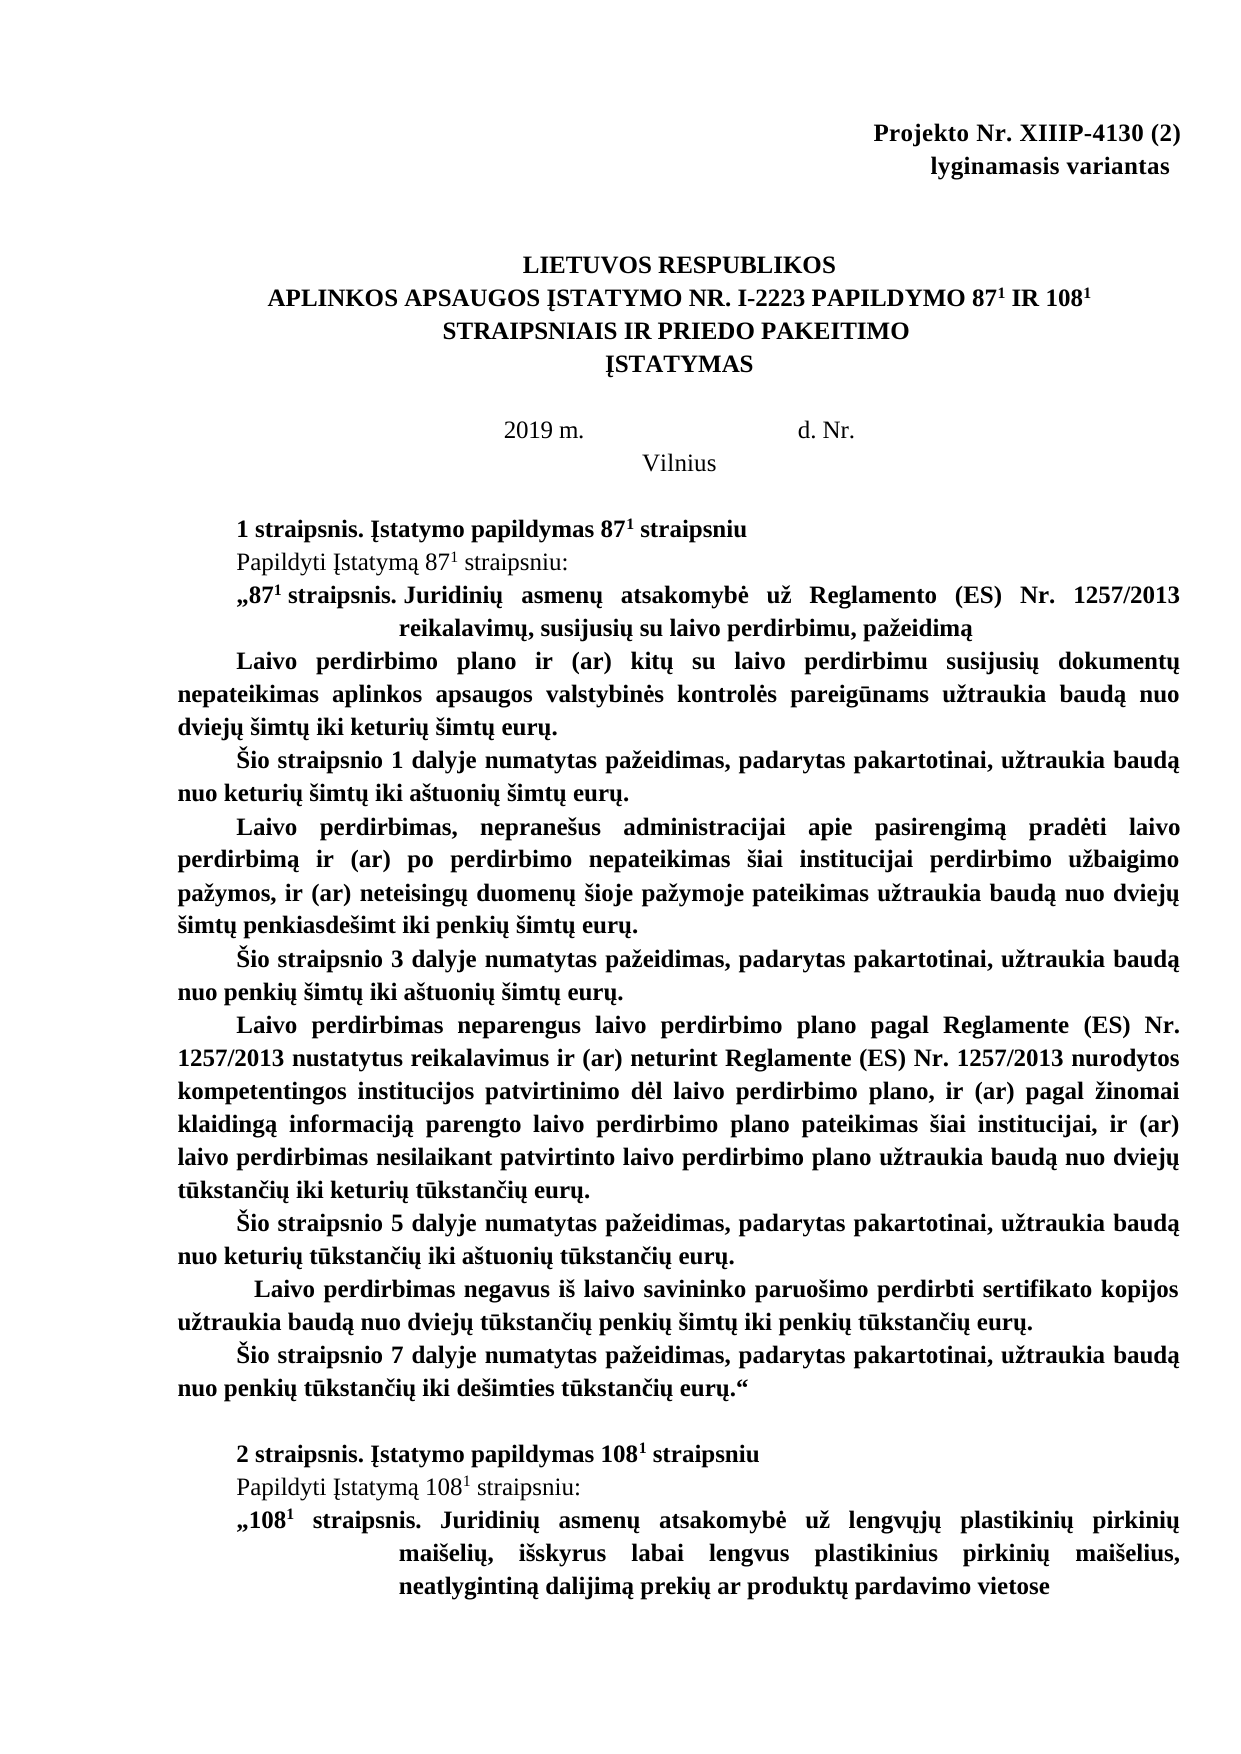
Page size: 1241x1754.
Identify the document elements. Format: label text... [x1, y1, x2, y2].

text „871 straipsnis. Juridinių asmenų atsakomybė už Reglamento (ES) Nr. 1257/2013 reikalavimų, susijusių su laivo perdirbimu, pažeidimą [236, 580, 1181, 642]
text Laivo perdirbimas neparengus laivo perdirbimo plano pagal Reglamente (ES) Nr. 1257/2013 nustatytus reikalavimus ir (ar) neturint Reglamente (ES) Nr. 1257/2013 nurodytos kompetentingos institucijos patvirtinimo dėl laivo perdirbimo plano, ir (ar) pagal žinomai klaidingą informaciją parengto laivo perdirbimo plano pateikimas šiai institucijai, ir (ar) laivo perdirbimas nesilaikant patvirtinto laivo perdirbimo plano užtraukia baudą nuo dviejų tūkstančių iki keturių tūkstančių eurų. [177, 1010, 1181, 1203]
text 2 straipsnis. Įstatymo papildymas 1081 straipsniu [177, 1439, 1181, 1468]
text Projekto Nr. XIIIP-4130 (2) [177, 118, 1181, 147]
text APLINKOS APSAUGOS ĮSTATYMO NR. I-2223 PAPILDYMO 871 IR 1081 STRAIPSNIAIS IR PRIEDO PAKEITIMO [177, 283, 1181, 345]
text Laivo perdirbimas, nepranešus administracijai apie pasirengimą pradėti laivo perdirbimą ir (ar) po perdirbimo nepateikimas šiai institucijai perdirbimo užbaigimo pažymos, ir (ar) neteisingų duomenų šioje pažymoje pateikimas užtraukia baudą nuo dviejų šimtų penkiasdešimt iki penkių šimtų eurų. [177, 812, 1181, 939]
text Papildyti Įstatymą 871 straipsniu: [177, 547, 1181, 576]
text lyginamasis variantas [930, 151, 1181, 180]
text Laivo perdirbimas negavus iš laivo savininko paruošimo perdirbti sertifikato kopijos užtraukia baudą nuo dviejų tūkstančių penkių šimtų iki penkių tūkstančių eurų. [177, 1274, 1181, 1336]
text 1 straipsnis. Įstatymo papildymas 871 straipsniu [177, 514, 1181, 543]
text ĮSTATYMAS [177, 349, 1181, 378]
text Papildyti Įstatymą 1081 straipsniu: [177, 1472, 1181, 1501]
text LIETUVOS RESPUBLIKOS [177, 250, 1181, 279]
text „1081 straipsnis. Juridinių asmenų atsakomybė už lengvųjų plastikinių pirkinių maišelių, išskyrus labai lengvus plastikinius pirkinių maišelius, neatlygintiną dalijimą prekių ar produktų pardavimo vietose [236, 1505, 1181, 1600]
text Šio straipsnio 3 dalyje numatytas pažeidimas, padarytas pakartotinai, užtraukia baudą nuo penkių šimtų iki aštuonių šimtų eurų. [177, 944, 1181, 1005]
text Šio straipsnio 5 dalyje numatytas pažeidimas, padarytas pakartotinai, užtraukia baudą nuo keturių tūkstančių iki aštuonių tūkstančių eurų. [177, 1208, 1181, 1269]
text Šio straipsnio 1 dalyje numatytas pažeidimas, padarytas pakartotinai, užtraukia baudą nuo keturių šimtų iki aštuonių šimtų eurų. [177, 746, 1181, 807]
text Šio straipsnio 7 dalyje numatytas pažeidimas, padarytas pakartotinai, užtraukia baudą nuo penkių tūkstančių iki dešimties tūkstančių eurų.“ [177, 1340, 1181, 1402]
text Vilnius [177, 448, 1181, 477]
text Laivo perdirbimo plano ir (ar) kitų su laivo perdirbimu susijusių dokumentų nepateikimas aplinkos apsaugos valstybinės kontrolės pareigūnams užtraukia baudą nuo dviejų šimtų iki keturių šimtų eurų. [177, 646, 1181, 741]
text 2019 m. d. Nr. [177, 415, 1181, 444]
